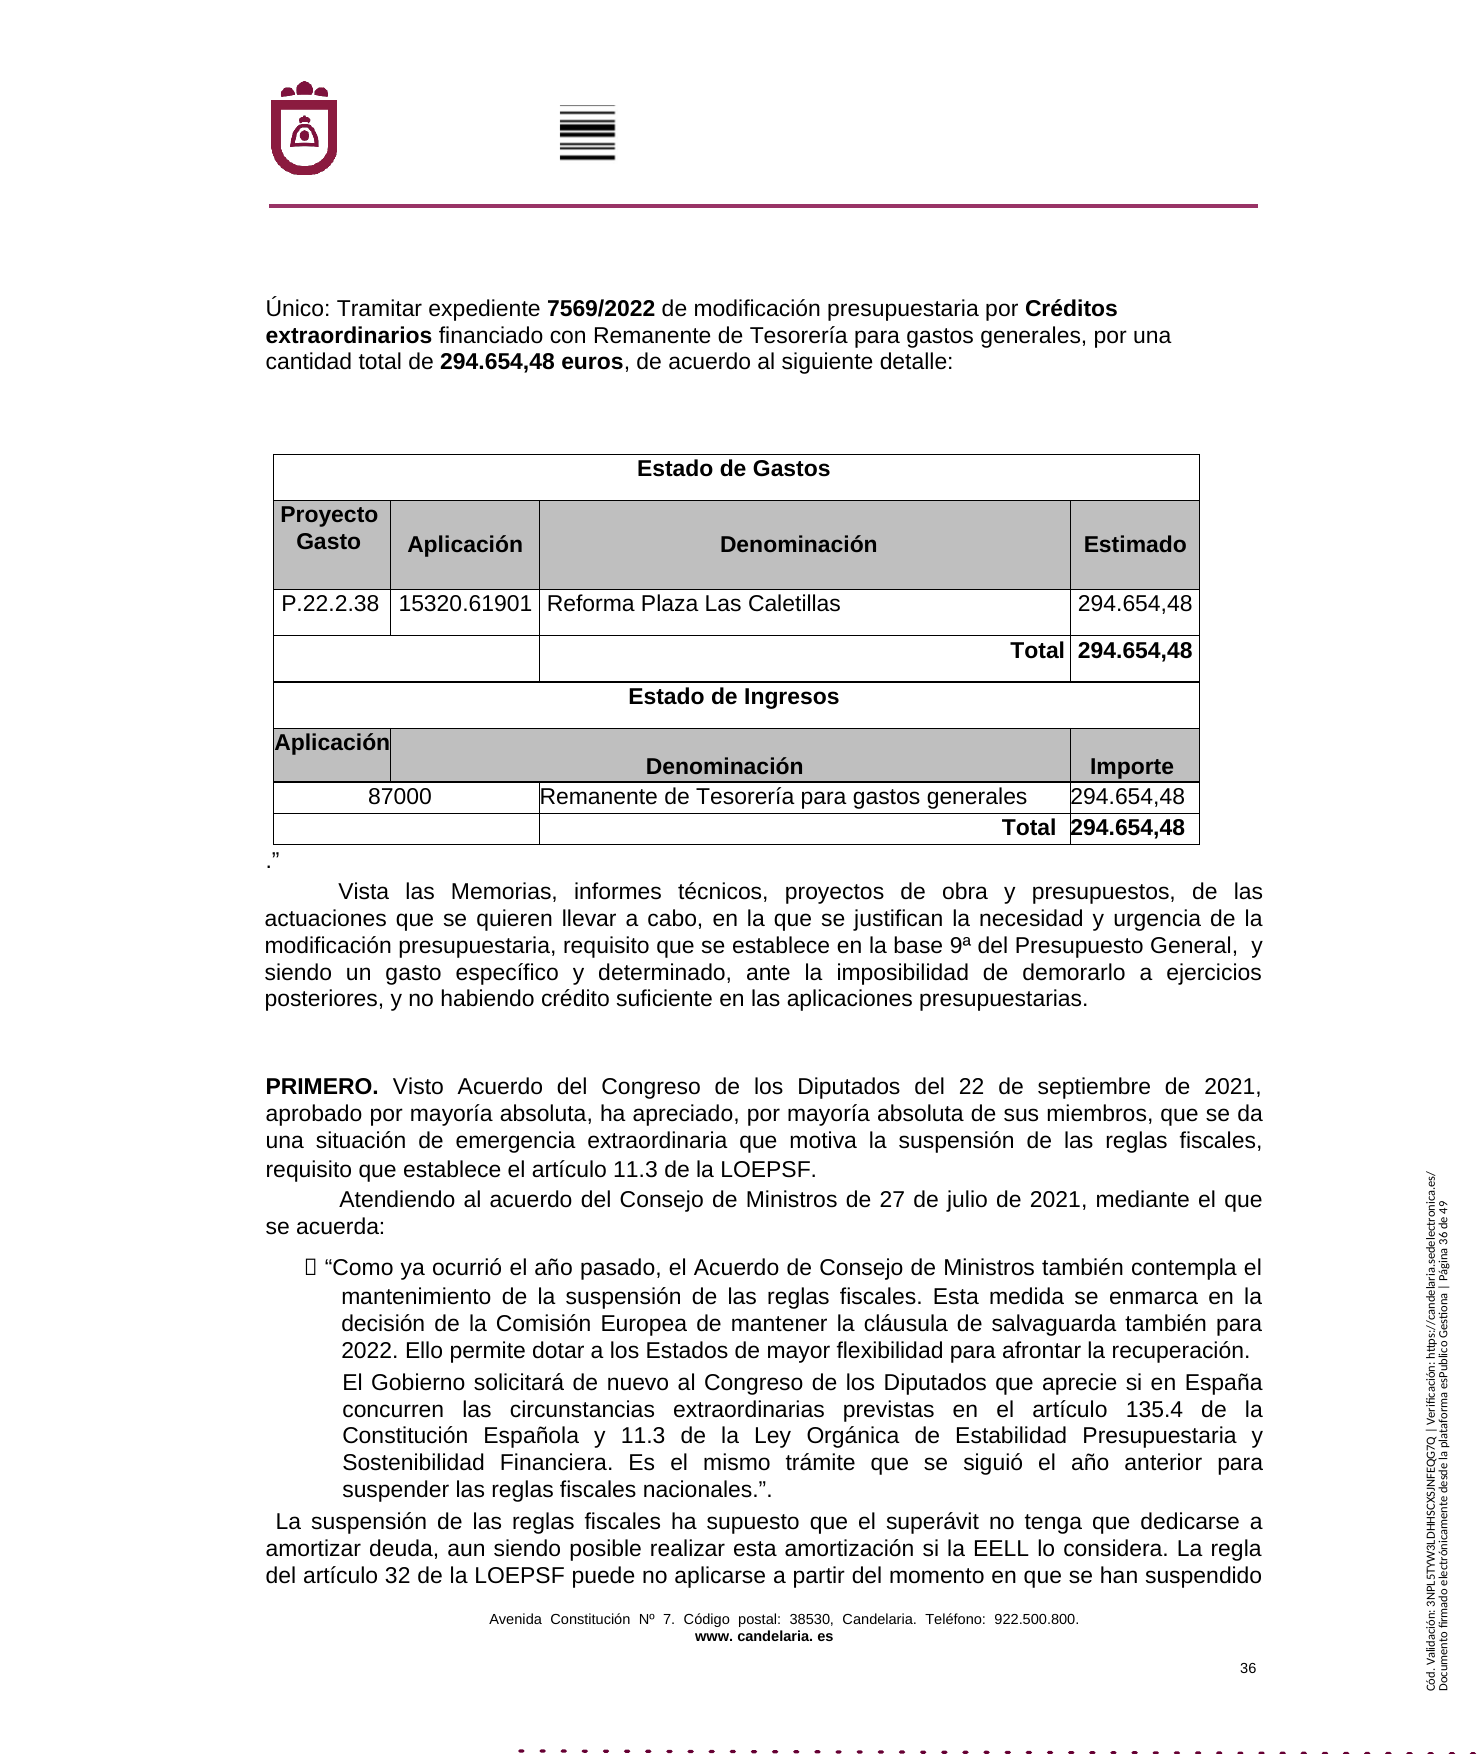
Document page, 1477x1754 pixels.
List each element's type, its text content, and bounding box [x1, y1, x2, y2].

table_cell Estado de Ingresos [274, 683, 1010, 728]
table_cell 294.654,48 [1071, 814, 1199, 844]
table_cell 87000 [274, 783, 539, 812]
table_cell Denominación [391, 729, 1010, 781]
text  “Como ya ocurrió el año pasado, el Acuerdo de Consejo de Ministros también contempla el mantenimiento de la suspensión de las reglas fiscales. Esta medida se enmarca en la decisión de la Comisión Europea de mantener la cláusula de salvaguarda también para 2022. Ello permite dotar a los Estados de mayor flexibilidad para afrontar la recuperación. [303, 1251, 1263, 1363]
table_cell [1010, 590, 1070, 635]
table_cell Reforma Plaza Las Caletillas [540, 590, 1010, 635]
table_cell Remanente de Tesorería para gastos generales [540, 783, 1070, 812]
table_cell [540, 636, 1010, 681]
table_cell P.22.2.38 [274, 590, 390, 635]
text Atendiendo al acuerdo del Consejo de Ministros de 27 de julio de 2021, mediante el que se acuerda: [265, 1186, 1263, 1240]
table_cell Aplicación [274, 729, 390, 781]
table_cell Total [1010, 636, 1070, 681]
table_cell Estimado [1071, 501, 1199, 589]
table_cell Importe [1071, 729, 1199, 781]
table_cell 294.654,48 [1071, 636, 1199, 681]
table_cell 294.654,48 [1071, 590, 1199, 635]
table_cell [1010, 501, 1070, 589]
table_cell [1010, 683, 1199, 728]
text Único: Tramitar expediente 7569/2022 de modificación presupuestaria por Créditos extraordinarios financiado con Remanente de Tesorería para gastos generales, por una cantidad total de 294.654,48 euros, de acuerdo al siguiente detalle: [265, 295, 1264, 375]
table_cell Denominación [540, 501, 1010, 589]
table_cell [1010, 729, 1070, 781]
text El Gobierno solicitará de nuevo al Congreso de los Diputados que aprecie si en España concurren las circunstancias extraordinarias previstas en el artículo 135.4 de la Constitución Española y 11.3 de la Ley Orgánica de Estabilidad Presupuestaria y Sostenibilidad Financiera. Es el mismo trámite que se siguió el año anterior para suspender las reglas fiscales nacionales.”. [342, 1369, 1263, 1503]
table_cell [274, 636, 539, 681]
table_cell 294.654,48 [1071, 783, 1199, 812]
table_cell [274, 814, 539, 844]
table_header Estado de Gastos [274, 455, 1010, 500]
text Vista las Memorias, informes técnicos, proyectos de obra y presupuestos, de las actuaciones que se quieren llevar a cabo, en la que se justifican la necesidad y urgencia de la modificación presupuestaria, requisito que se establece en la base 9ª del Presupuesto General, y siendo un gasto específico y determinado, ante la imposibilidad de demorarlo a ejercicios posteriores, y no habiendo crédito suficiente en las aplicaciones presupuestarias. [264, 878, 1263, 1012]
table_cell Total [540, 814, 1070, 844]
text La suspensión de las reglas fiscales ha supuesto que el superávit no tenga que dedicarse a amortizar deuda, aun siendo posible realizar esta amortización si la EELL lo considera. La regla del artículo 32 de la LOEPSF puede no aplicarse a partir del momento en que se han suspendido [265, 1508, 1263, 1588]
table_cell Aplicación [391, 501, 539, 589]
table_header [1010, 455, 1199, 500]
table_cell 15320.61901 [391, 590, 539, 635]
text .” [265, 845, 1263, 873]
text PRIMERO. Visto Acuerdo del Congreso de los Diputados del 22 de septiembre de 2021, aprobado por mayoría absoluta, ha apreciado, por mayoría absoluta de sus miembros, que se da una situación de emergencia extraordinaria que motiva la suspensión de las reglas fiscales, requisito que establece el artículo 11.3 de la LOEPSF. [265, 1073, 1263, 1182]
table_cell Proyecto Gasto [274, 501, 390, 589]
